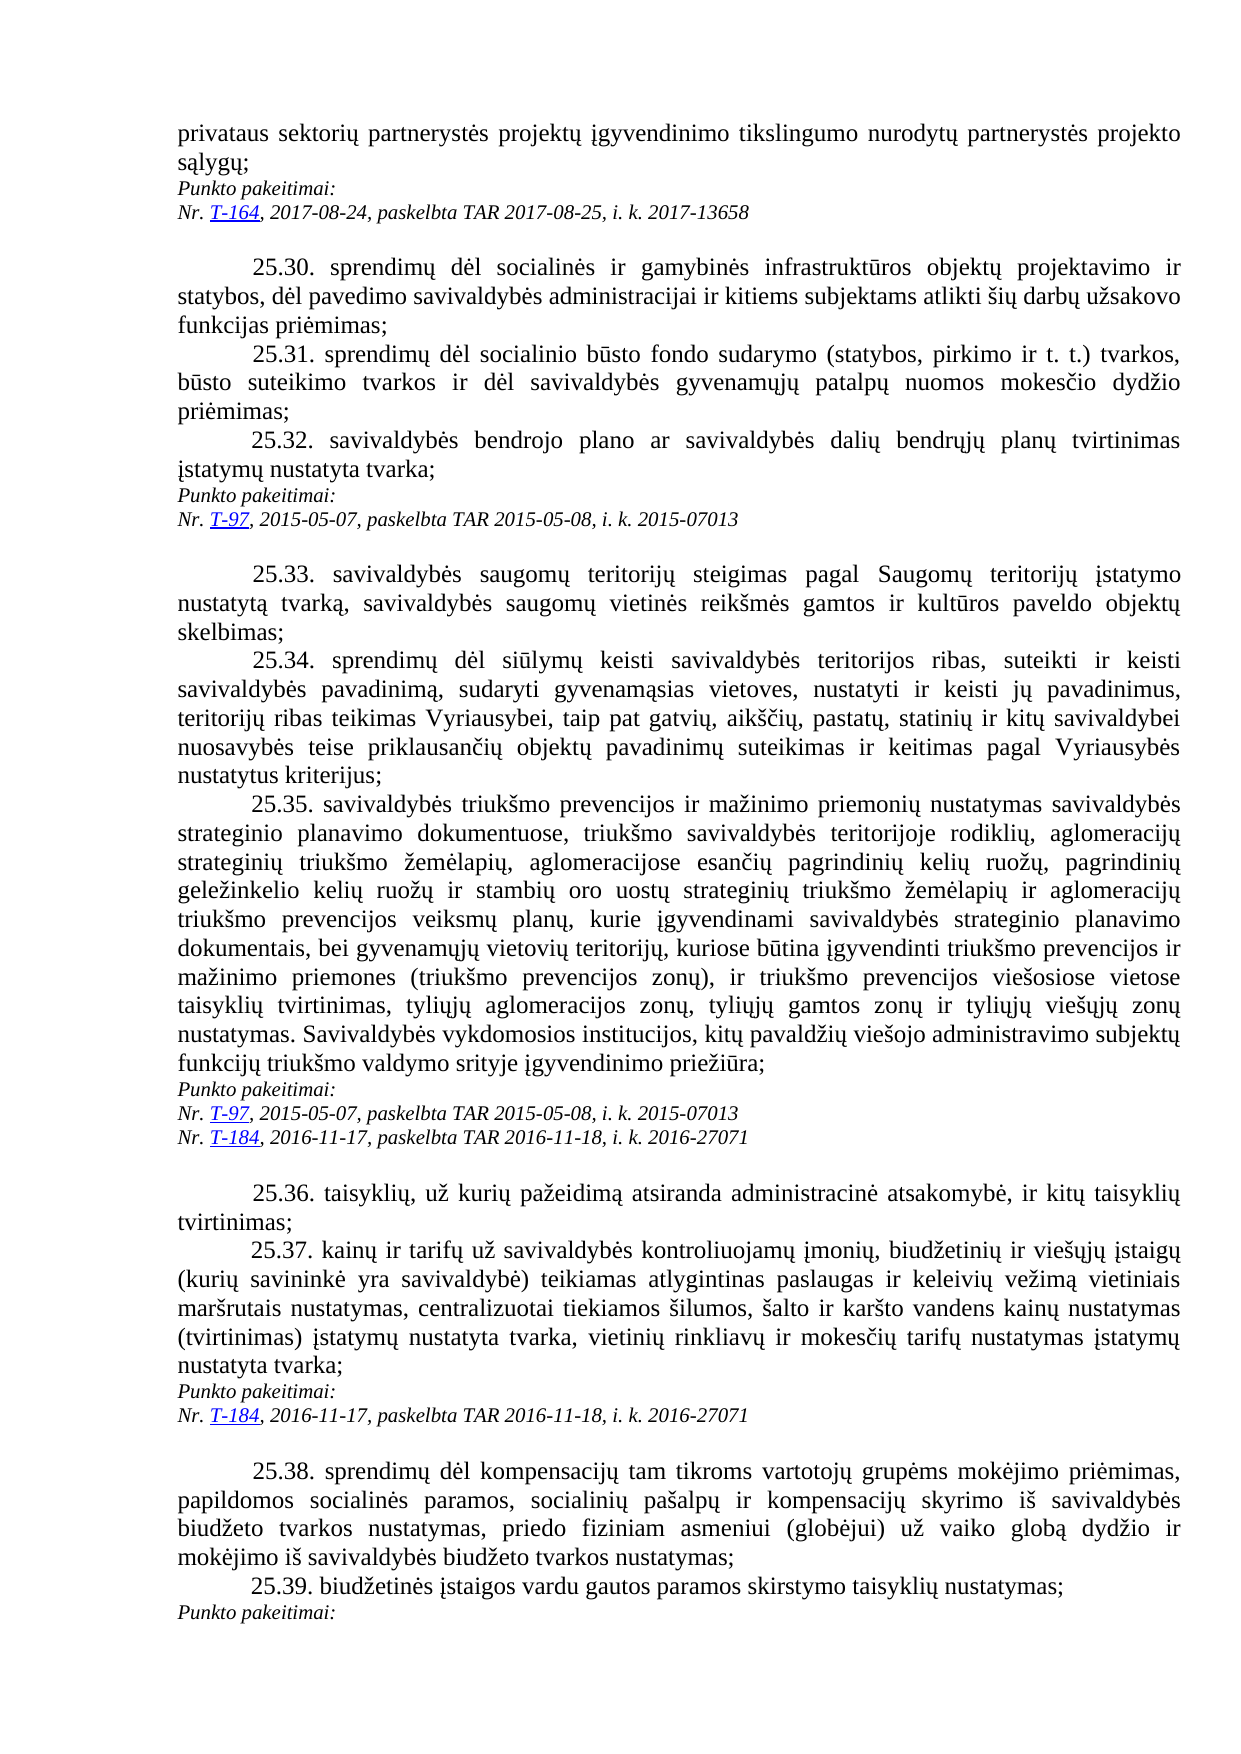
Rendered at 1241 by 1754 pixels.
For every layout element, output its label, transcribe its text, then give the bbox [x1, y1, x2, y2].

text 25.31. sprendimų dėl socialinio būsto fondo sudarymo (statybos, pirkimo ir t. t.) tvarkos, būsto suteikimo tvarkos ir dėl savivaldybės gyvenamųjų patalpų nuomos mokesčio dydžio priėmimas; [177, 339, 1181, 425]
text Nr. T-184, 2016-11-17, paskelbta TAR 2016-11-18, i. k. 2016-27071 [177, 1125, 1181, 1149]
text privataus sektorių partnerystės projektų įgyvendinimo tikslingumo nurodytų partnerystės projekto sąlygų; [177, 118, 1181, 176]
text 25.32. savivaldybės bendrojo plano ar savivaldybės dalių bendrųjų planų tvirtinimas įstatymų nustatyta tvarka; [177, 425, 1181, 482]
text Nr. T-184, 2016-11-17, paskelbta TAR 2016-11-18, i. k. 2016-27071 [177, 1403, 1181, 1427]
text 25.33. savivaldybės saugomų teritorijų steigimas pagal Saugomų teritorijų įstatymo nustatytą tvarką, savivaldybės saugomų vietinės reikšmės gamtos ir kultūros paveldo objektų skelbimas; [177, 559, 1181, 646]
text Punkto pakeitimai: [177, 1379, 1181, 1403]
text Nr. T-97, 2015-05-07, paskelbta TAR 2015-05-08, i. k. 2015-07013 [177, 1101, 1181, 1125]
text 25.38. sprendimų dėl kompensacijų tam tikroms vartotojų grupėms mokėjimo priėmimas, papildomos socialinės paramos, socialinių pašalpų ir kompensacijų skyrimo iš savivaldybės biudžeto tvarkos nustatymas, priedo fiziniam asmeniui (globėjui) už vaiko globą dydžio ir mokėjimo iš savivaldybės biudžeto tvarkos nustatymas; [177, 1456, 1181, 1571]
text 25.35. savivaldybės triukšmo prevencijos ir mažinimo priemonių nustatymas savivaldybės strateginio planavimo dokumentuose, triukšmo savivaldybės teritorijoje rodiklių, aglomeracijų strateginių triukšmo žemėlapių, aglomeracijose esančių pagrindinių kelių ruožų, pagrindinių geležinkelio kelių ruožų ir stambių oro uostų strateginių triukšmo žemėlapių ir aglomeracijų triukšmo prevencijos veiksmų planų, kurie įgyvendinami savivaldybės strateginio planavimo dokumentais, bei gyvenamųjų vietovių teritorijų, kuriose būtina įgyvendinti triukšmo prevencijos ir mažinimo priemones (triukšmo prevencijos zonų), ir triukšmo prevencijos viešosiose vietose taisyklių tvirtinimas, tyliųjų aglomeracijos zonų, tyliųjų gamtos zonų ir tyliųjų viešųjų zonų nustatymas. Savivaldybės vykdomosios institucijos, kitų pavaldžių viešojo administravimo subjektų funkcijų triukšmo valdymo srityje įgyvendinimo priežiūra; [177, 789, 1181, 1077]
text 25.36. taisyklių, už kurių pažeidimą atsiranda administracinė atsakomybė, ir kitų taisyklių tvirtinimas; [177, 1178, 1181, 1235]
text 25.30. sprendimų dėl socialinės ir gamybinės infrastruktūros objektų projektavimo ir statybos, dėl pavedimo savivaldybės administracijai ir kitiems subjektams atlikti šių darbų užsakovo funkcijas priėmimas; [177, 252, 1181, 339]
text Nr. T-97, 2015-05-07, paskelbta TAR 2015-05-08, i. k. 2015-07013 [177, 507, 1181, 531]
text Punkto pakeitimai: [177, 1077, 1181, 1101]
text Punkto pakeitimai: [177, 482, 1181, 507]
text Nr. T-164, 2017-08-24, paskelbta TAR 2017-08-25, i. k. 2017-13658 [177, 200, 1181, 224]
text 25.37. kainų ir tarifų už savivaldybės kontroliuojamų įmonių, biudžetinių ir viešųjų įstaigų (kurių savininkė yra savivaldybė) teikiamas atlygintinas paslaugas ir keleivių vežimą vietiniais maršrutais nustatymas, centralizuotai tiekiamos šilumos, šalto ir karšto vandens kainų nustatymas (tvirtinimas) įstatymų nustatyta tvarka, vietinių rinkliavų ir mokesčių tarifų nustatymas įstatymų nustatyta tvarka; [177, 1235, 1181, 1379]
text 25.34. sprendimų dėl siūlymų keisti savivaldybės teritorijos ribas, suteikti ir keisti savivaldybės pavadinimą, sudaryti gyvenamąsias vietoves, nustatyti ir keisti jų pavadinimus, teritorijų ribas teikimas Vyriausybei, taip pat gatvių, aikščių, pastatų, statinių ir kitų savivaldybei nuosavybės teise priklausančių objektų pavadinimų suteikimas ir keitimas pagal Vyriausybės nustatytus kriterijus; [177, 646, 1181, 789]
text 25.39. biudžetinės įstaigos vardu gautos paramos skirstymo taisyklių nustatymas; [251, 1571, 1181, 1600]
text Punkto pakeitimai: [177, 1600, 1181, 1624]
text Punkto pakeitimai: [177, 176, 1181, 200]
